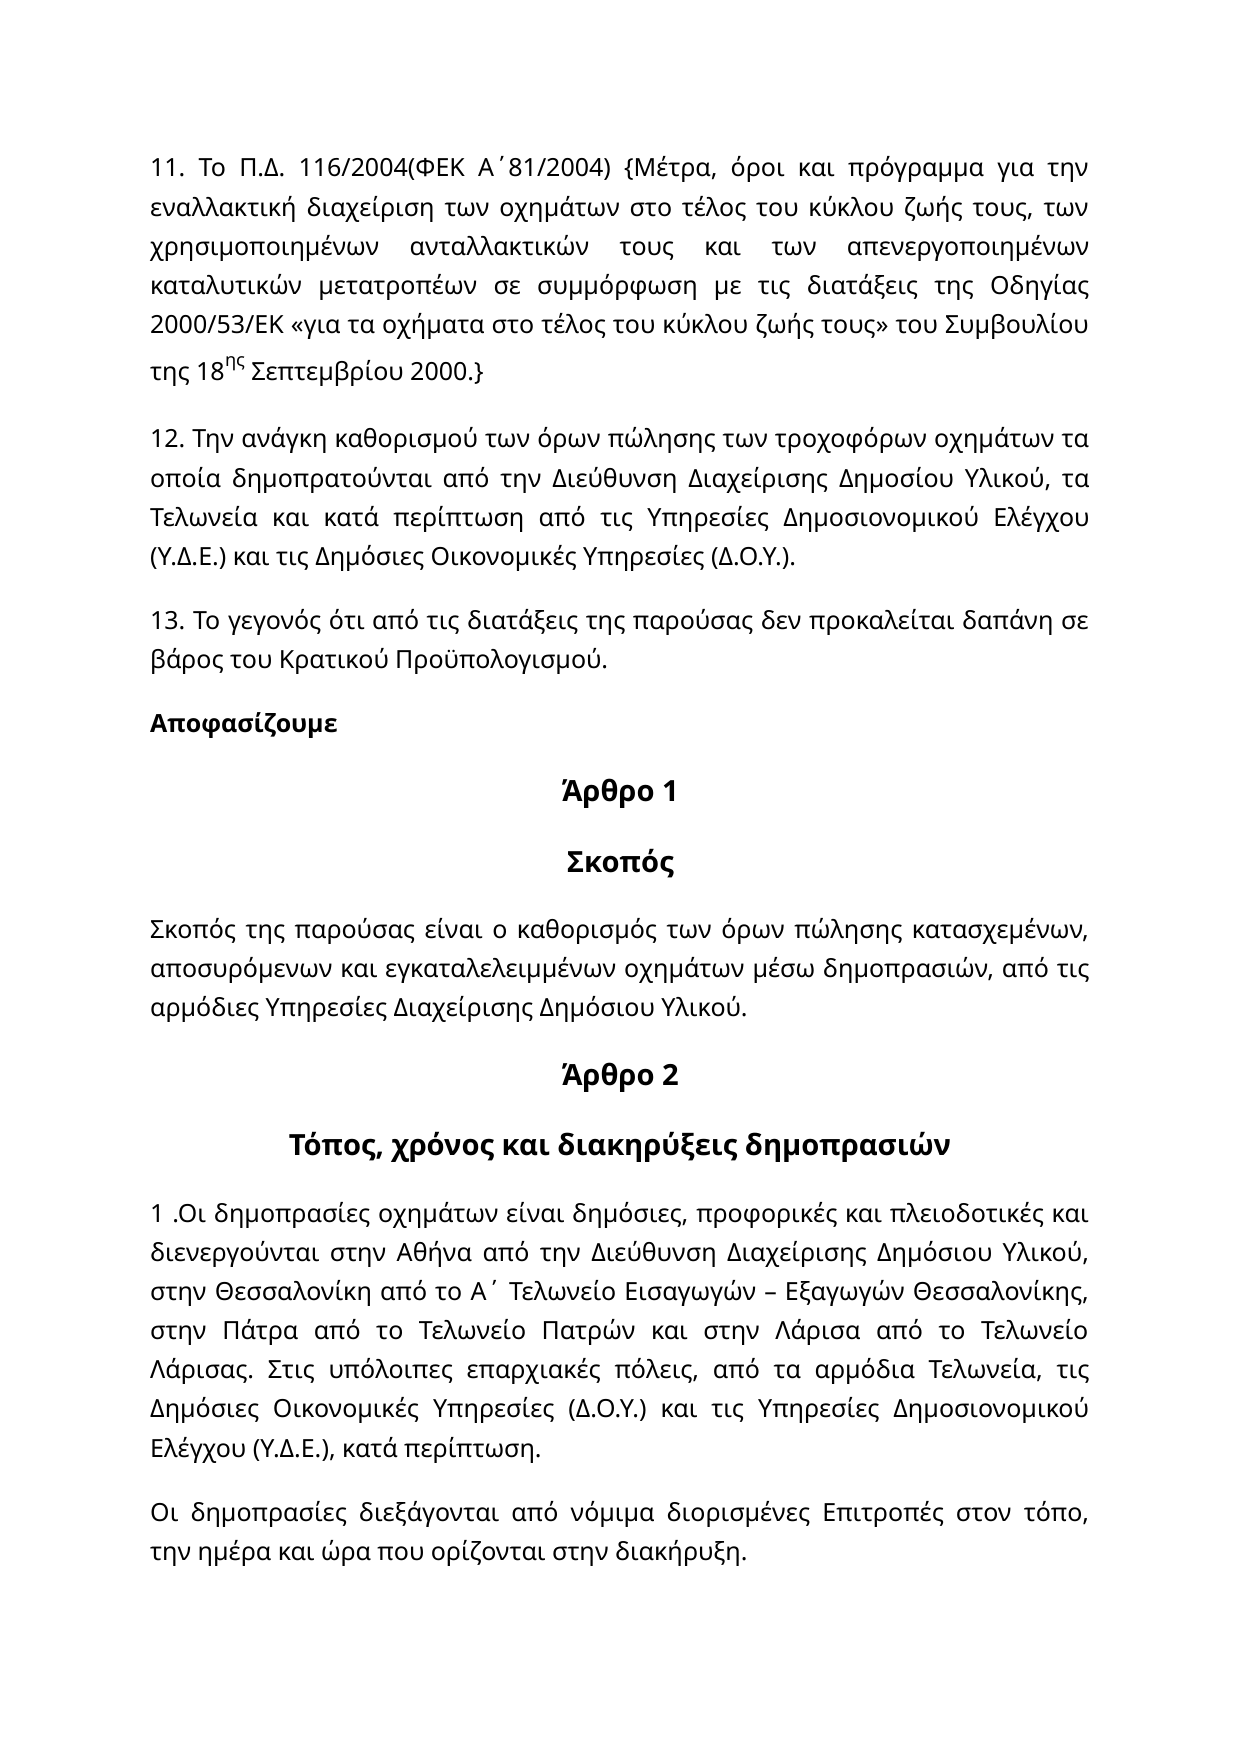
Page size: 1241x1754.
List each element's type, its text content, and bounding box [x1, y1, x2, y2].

subtitle Άρθρο 2 [150, 1054, 1090, 1094]
text 12. Την ανάγκη καθορισμού των όρων πώλησης των τροχοφόρων οχημάτων τα οποία δημοπρατούνται από την Διεύθυνση Διαχείρισης Δημοσίου Υλικού, τα Τελωνεία και κατά περίπτωση από τις Υπηρεσίες Δημοσιονομικού Ελέγχου (Υ.Δ.Ε.) και τις Δημόσιες Οικονομικές Υπηρεσίες (Δ.Ο.Υ.). [150, 421, 1090, 573]
text Οι δημοπρασίες διεξάγονται από νόμιμα διορισμένες Επιτροπές στον τόπο, την ημέρα και ώρα που ορίζονται στην διακήρυξη. [150, 1494, 1090, 1568]
subtitle Άρθρο 1 [150, 770, 1090, 810]
subtitle Τόπος, χρόνος και διακηρύξεις δημοπρασιών [150, 1124, 1090, 1164]
text Σκοπός της παρούσας είναι ο καθορισμός των όρων πώλησης κατασχεμένων, αποσυρόμενων και εγκαταλελειμμένων οχημάτων μέσω δημοπρασιών, από τις αρμόδιες Υπηρεσίες Διαχείρισης Δημόσιου Υλικού. [150, 911, 1090, 1024]
text Αποφασίζουμε [150, 706, 1090, 740]
text 13. Το γεγονός ότι από τις διατάξεις της παρούσας δεν προκαλείται δαπάνη σε βάρος του Κρατικού Προϋπολογισμού. [150, 603, 1090, 676]
subtitle Σκοπός [150, 841, 1090, 881]
text 11. Το Π.Δ. 116/2004(ΦΕΚ Α΄81/2004) {Μέτρα, όροι και πρόγραμμα για την εναλλακτική διαχείριση των οχημάτων στο τέλος του κύκλου ζωής τους, των χρησιμοποιημένων ανταλλακτικών τους και των απενεργοποιημένων καταλυτικών μετατροπέων σε συμμόρφωση με τις διατάξεις της Οδηγίας 2000/53/ΕΚ «για τα οχήματα στο τέλος του κύκλου ζωής τους» του Συμβουλίου της 18ης Σεπτεμβρίου 2000.} [150, 150, 1090, 390]
text 1 .Οι δημοπρασίες οχημάτων είναι δημόσιες, προφορικές και πλειοδοτικές και διενεργούνται στην Αθήνα από την Διεύθυνση Διαχείρισης Δημόσιου Υλικού, στην Θεσσαλονίκη από το Α΄ Τελωνείο Εισαγωγών – Εξαγωγών Θεσσαλονίκης, στην Πάτρα από το Τελωνείο Πατρών και στην Λάρισα από το Τελωνείο Λάρισας. Στις υπόλοιπες επαρχιακές πόλεις, από τα αρμόδια Τελωνεία, τις Δημόσιες Οικονομικές Υπηρεσίες (Δ.Ο.Υ.) και τις Υπηρεσίες Δημοσιονομικού Ελέγχου (Υ.Δ.Ε.), κατά περίπτωση. [150, 1195, 1090, 1464]
